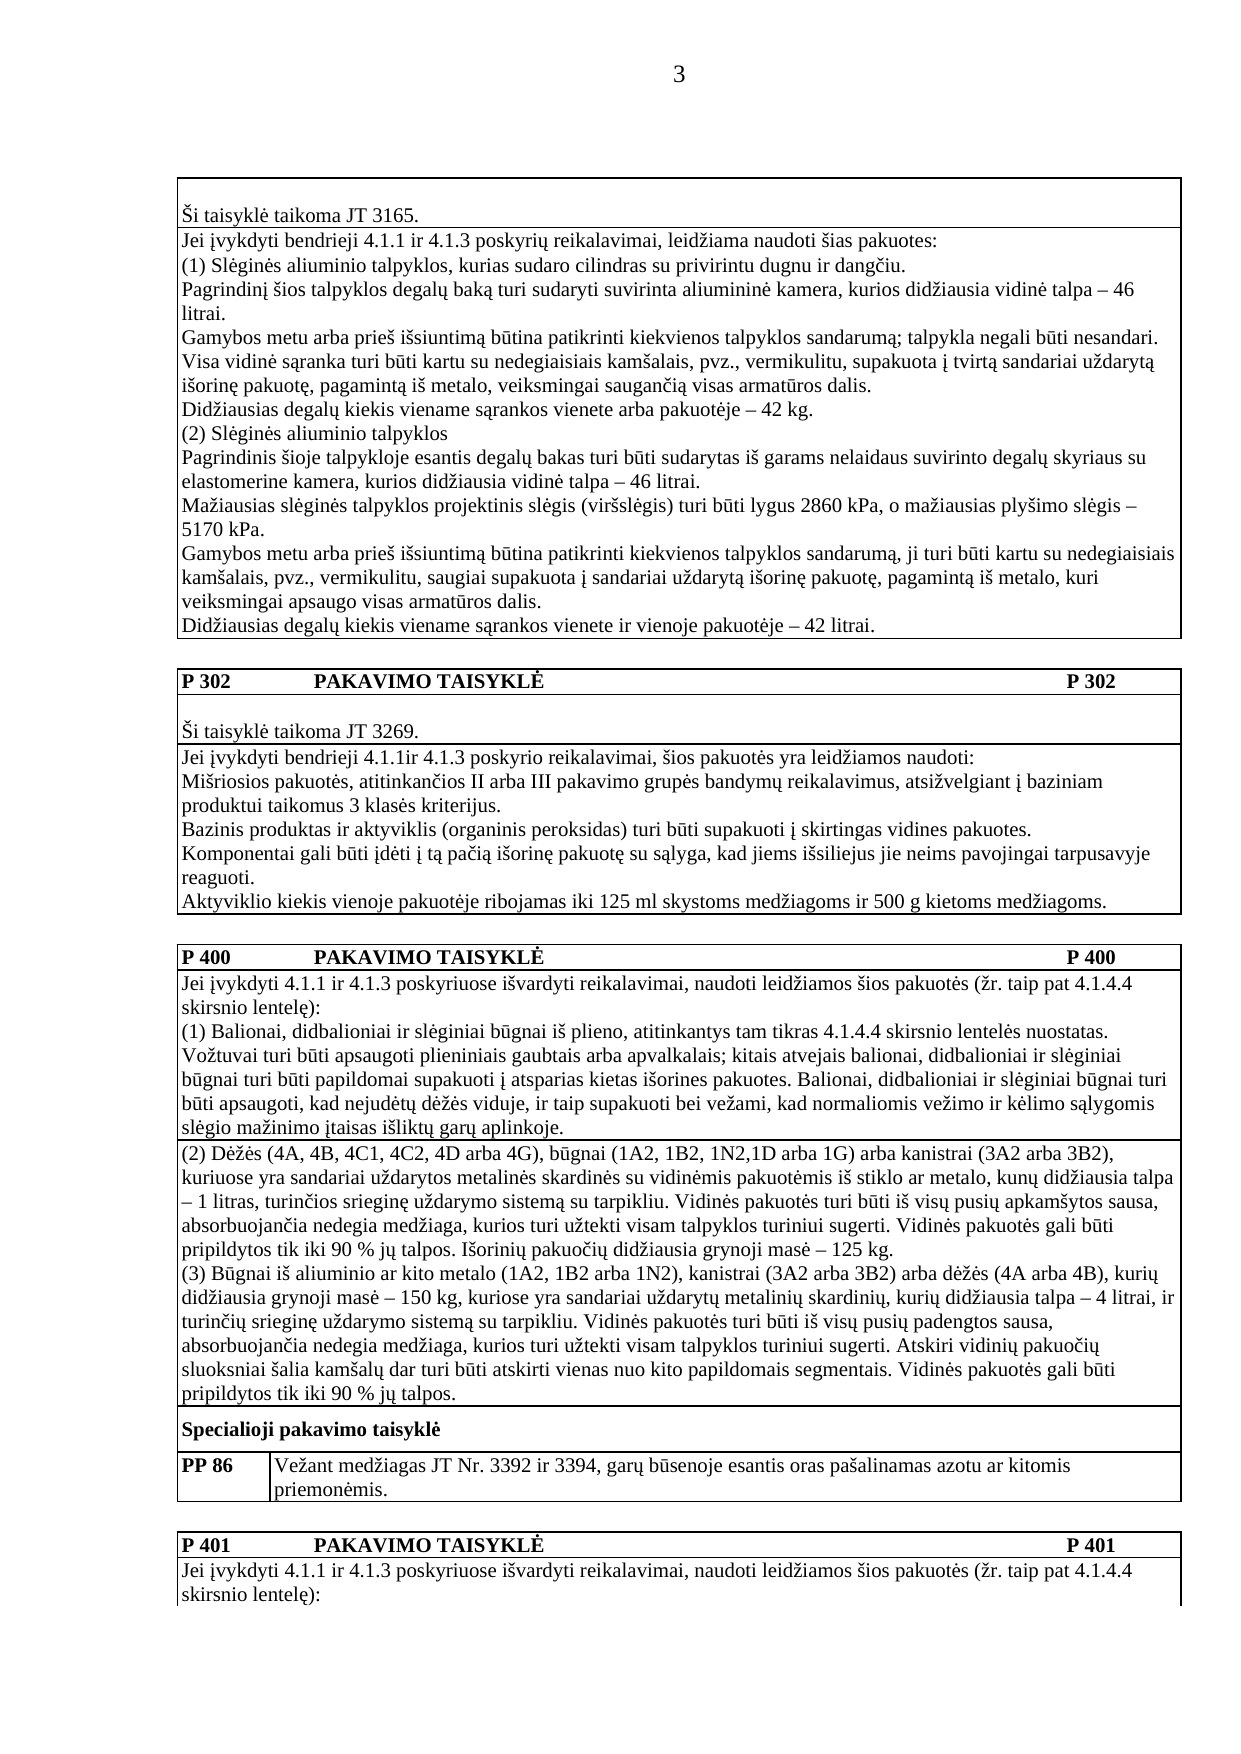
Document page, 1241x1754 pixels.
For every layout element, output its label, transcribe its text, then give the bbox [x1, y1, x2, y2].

table_cell Specialioji pakavimo taisyklė [178, 1407, 1180, 1451]
table_cell PP 86 [178, 1453, 269, 1501]
